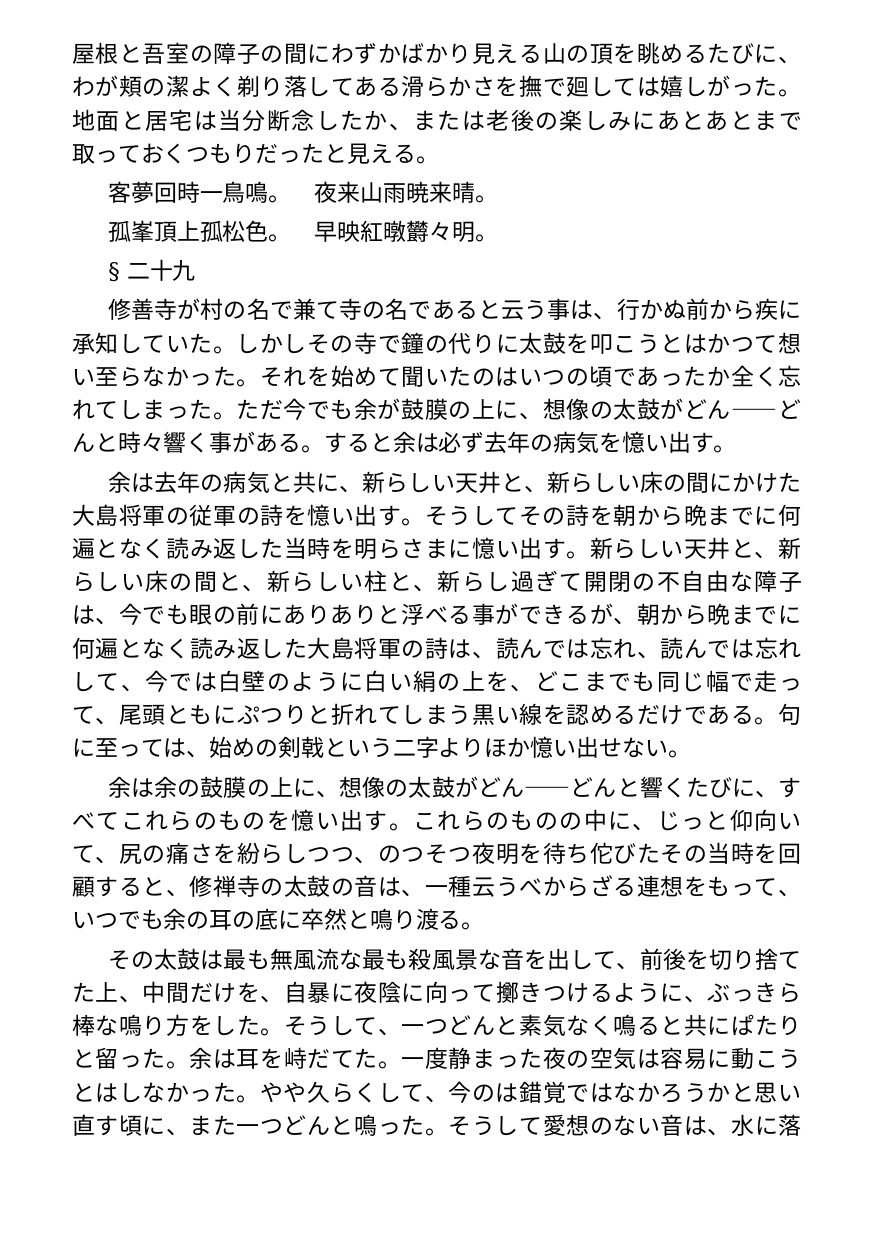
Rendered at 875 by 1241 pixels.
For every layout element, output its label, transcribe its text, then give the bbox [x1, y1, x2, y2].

text その太鼓は最も無風流な最も殺風景な音を出して、前後を切り捨てた上、中間だけを、自暴に夜陰に向って擲きつけるように、ぶっきら棒な鳴り方をした。そうして、一つどんと素気なく鳴ると共にぱたりと留った。余は耳を峙だてた。一度静まった夜の空気は容易に動こうとはしなかった。やや久らくして、今のは錯覚ではなかろうかと思い直す頃に、また一つどんと鳴った。そうして愛想のない音は、水に落 [72, 942, 802, 1141]
text 屋根と吾室の障子の間にわずかばかり見える山の頂を眺めるたびに、わが頬の潔よく剃り落してある滑らかさを撫で廻しては嬉しがった。地面と居宅は当分断念したか、または老後の楽しみにあとあとまで取っておくつもりだったと見える。 [72, 36, 802, 169]
text 余は余の鼓膜の上に、想像の太鼓がどん――どんと響くたびに、すべてこれらのものを憶い出す。これらのものの中に、じっと仰向いて、尻の痛さを紛らしつつ、のつそつ夜明を待ち佗びたその当時を回顧すると、修禅寺の太鼓の音は、一種云うべからざる連想をもって、いつでも余の耳の底に卒然と鳴り渡る。 [72, 769, 802, 936]
text 客夢回時一鳥鳴。 夜来山雨暁来晴。 [72, 175, 802, 208]
text § 二十九 [72, 253, 802, 286]
text 修善寺が村の名で兼て寺の名であると云う事は、行かぬ前から疾に承知していた。しかしその寺で鐘の代りに太鼓を叩こうとはかつて想い至らなかった。それを始めて聞いたのはいつの頃であったか全く忘れてしまった。ただ今でも余が鼓膜の上に、想像の太鼓がどん――どんと時々響く事がある。すると余は必ず去年の病気を憶い出す。 [72, 292, 802, 458]
text 孤峯頂上孤松色。 早映紅暾欝々明。 [72, 214, 802, 247]
text 余は去年の病気と共に、新らしい天井と、新らしい床の間にかけた大島将軍の従軍の詩を憶い出す。そうしてその詩を朝から晩までに何遍となく読み返した当時を明らさまに憶い出す。新らしい天井と、新らしい床の間と、新らしい柱と、新らし過ぎて開閉の不自由な障子は、今でも眼の前にありありと浮べる事ができるが、朝から晩までに何遍となく読み返した大島将軍の詩は、読んでは忘れ、読んでは忘れして、今では白壁のように白い絹の上を、どこまでも同じ幅で走って、尾頭ともにぷつりと折れてしまう黒い線を認めるだけである。句に至っては、始めの剣戟という二字よりほか憶い出せない。 [72, 464, 802, 763]
